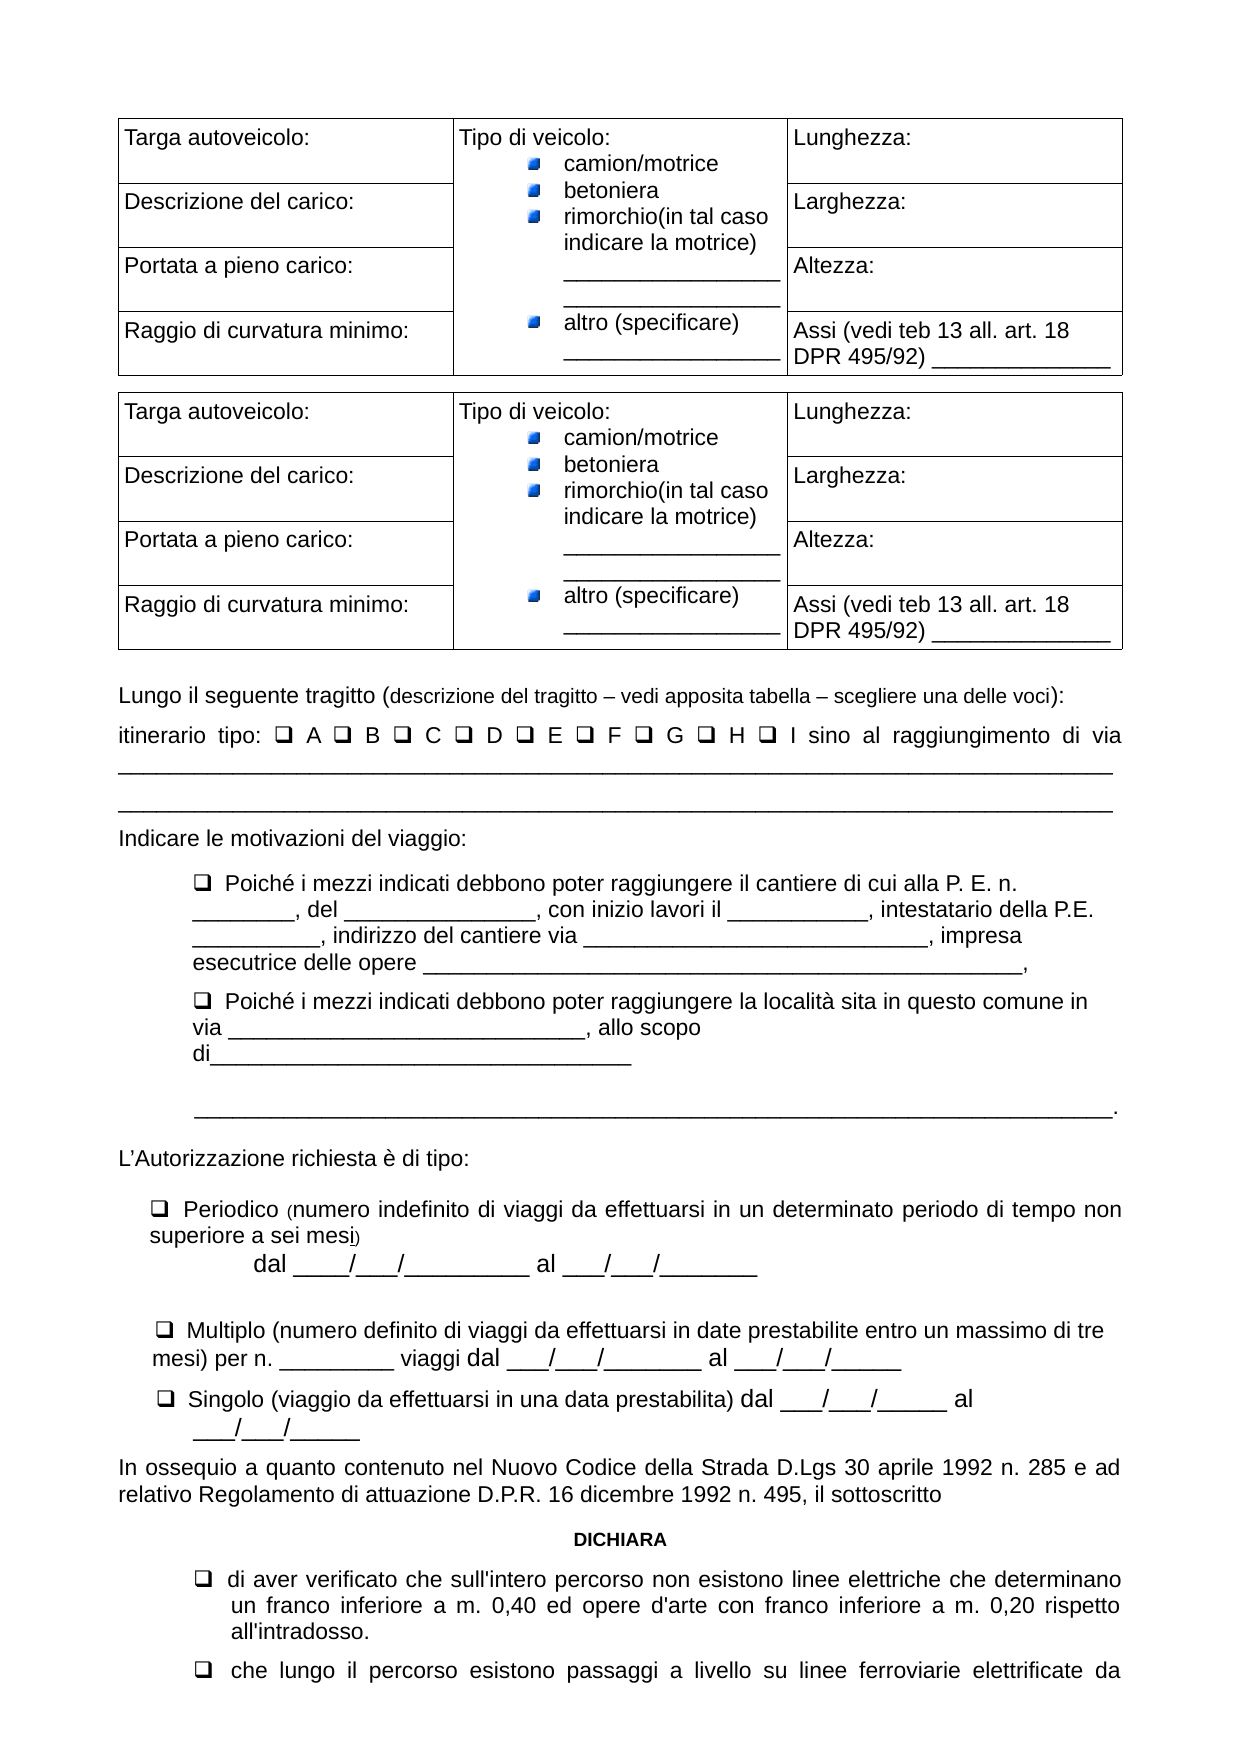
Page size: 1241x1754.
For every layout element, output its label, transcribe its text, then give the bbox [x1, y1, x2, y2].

text q Poiché i mezzi indicati debbono poter raggiungere la località sita in questo comune in via ____________________________, allo scopo di_________________________________ [192, 988, 1122, 1067]
table_cell Descrizione del carico: [119, 184, 453, 247]
table_header Lunghezza: [788, 119, 1122, 182]
table_cell Descrizione del carico: [119, 457, 453, 521]
table_cell Raggio di curvatura minimo: [119, 312, 453, 375]
table_cell Altezza: [788, 522, 1122, 585]
table_header Tipo di veicolo: camion/motrice betoniera rimorchio(in tal caso indicare la motrice) __________________________________ altro (specificare) _________________ [454, 119, 787, 375]
table_header Targa autoveicolo: [119, 393, 453, 456]
text q Periodico (numero indefinito di viaggi da effettuarsi in un determinato periodo di tempo non superiore a sei mesi) [149, 1196, 1122, 1248]
table_cell Larghezza: [788, 184, 1122, 247]
picture [527, 431, 540, 444]
picture [527, 457, 540, 471]
picture [527, 483, 540, 497]
table_cell Assi (vedi teb 13 all. art. 18 DPR 495/92) ______________ [788, 586, 1122, 649]
table_cell Altezza: [788, 248, 1122, 311]
text In ossequio a quanto contenuto nel Nuovo Codice della Strada D.Lgs 30 aprile 1992 n. 285 e ad relativo Regolamento di attuazione D.P.R. 16 dicembre 1992 n. 495, il sottoscritto [118, 1454, 1122, 1507]
text q Singolo (viaggio da effettuarsi in una data prestabilita) dal ___/___/_____ al ___/___/_____ [156, 1384, 1122, 1442]
text L’Autorizzazione richiesta è di tipo: [118, 1144, 1122, 1171]
text q Multiplo (numero definito di viaggi da effettuarsi in date prestabilite entro un massimo di tre mesi) per n. _________ viaggi dal ___/___/_______ al ___/___/_____ [152, 1317, 1122, 1372]
table_cell Portata a pieno carico: [119, 248, 453, 311]
text dichiara [118, 1519, 1122, 1553]
table_cell Portata a pieno carico: [119, 522, 453, 585]
picture [527, 157, 540, 170]
picture [527, 209, 540, 223]
picture [527, 315, 540, 328]
table_cell Raggio di curvatura minimo: [119, 586, 453, 649]
table_cell Larghezza: [788, 457, 1122, 521]
table_header Tipo di veicolo: camion/motrice betoniera rimorchio(in tal caso indicare la motrice) __________________________________ altro (specificare) _________________ [454, 393, 787, 649]
table_header Targa autoveicolo: [119, 119, 453, 182]
text Lungo il seguente tragitto (descrizione del tragitto – vedi apposita tabella – scegliere una delle voci): [118, 682, 1122, 708]
picture [527, 183, 540, 197]
table_header Lunghezza: [788, 393, 1122, 456]
text ______________________________________________________________________________ [118, 787, 1122, 813]
text ________________________________________________________________________. [194, 1067, 1122, 1119]
text q Poiché i mezzi indicati debbono poter raggiungere il cantiere di cui alla P. E. n. ________, del _______________, con inizio lavori il ___________, intestatario della P.E. __________, indirizzo del cantiere via ___________________________, impresa esecutrice delle opere _______________________________________________, [192, 870, 1122, 975]
text Indicare le motivazioni del viaggio: [118, 825, 1122, 851]
text q di aver verificato che sull'intero percorso non esistono linee elettriche che determinano un franco inferiore a m. 0,40 ed opere d'arte con franco inferiore a m. 0,20 rispetto all'intradosso. [193, 1566, 1122, 1644]
table_cell Assi (vedi teb 13 all. art. 18 DPR 495/92) ______________ [788, 312, 1122, 375]
picture [527, 589, 540, 602]
text itinerario tipo: q A q B q C q D q E q F q G q H q I sino al raggiungimento di via ______________________________________________________________________________ [118, 720, 1122, 775]
text dal ____/___/_________ al ___/___/_______ [253, 1248, 1122, 1277]
text q che lungo il percorso esistono passaggi a livello su linee ferroviarie elettrificate da [193, 1657, 1122, 1683]
